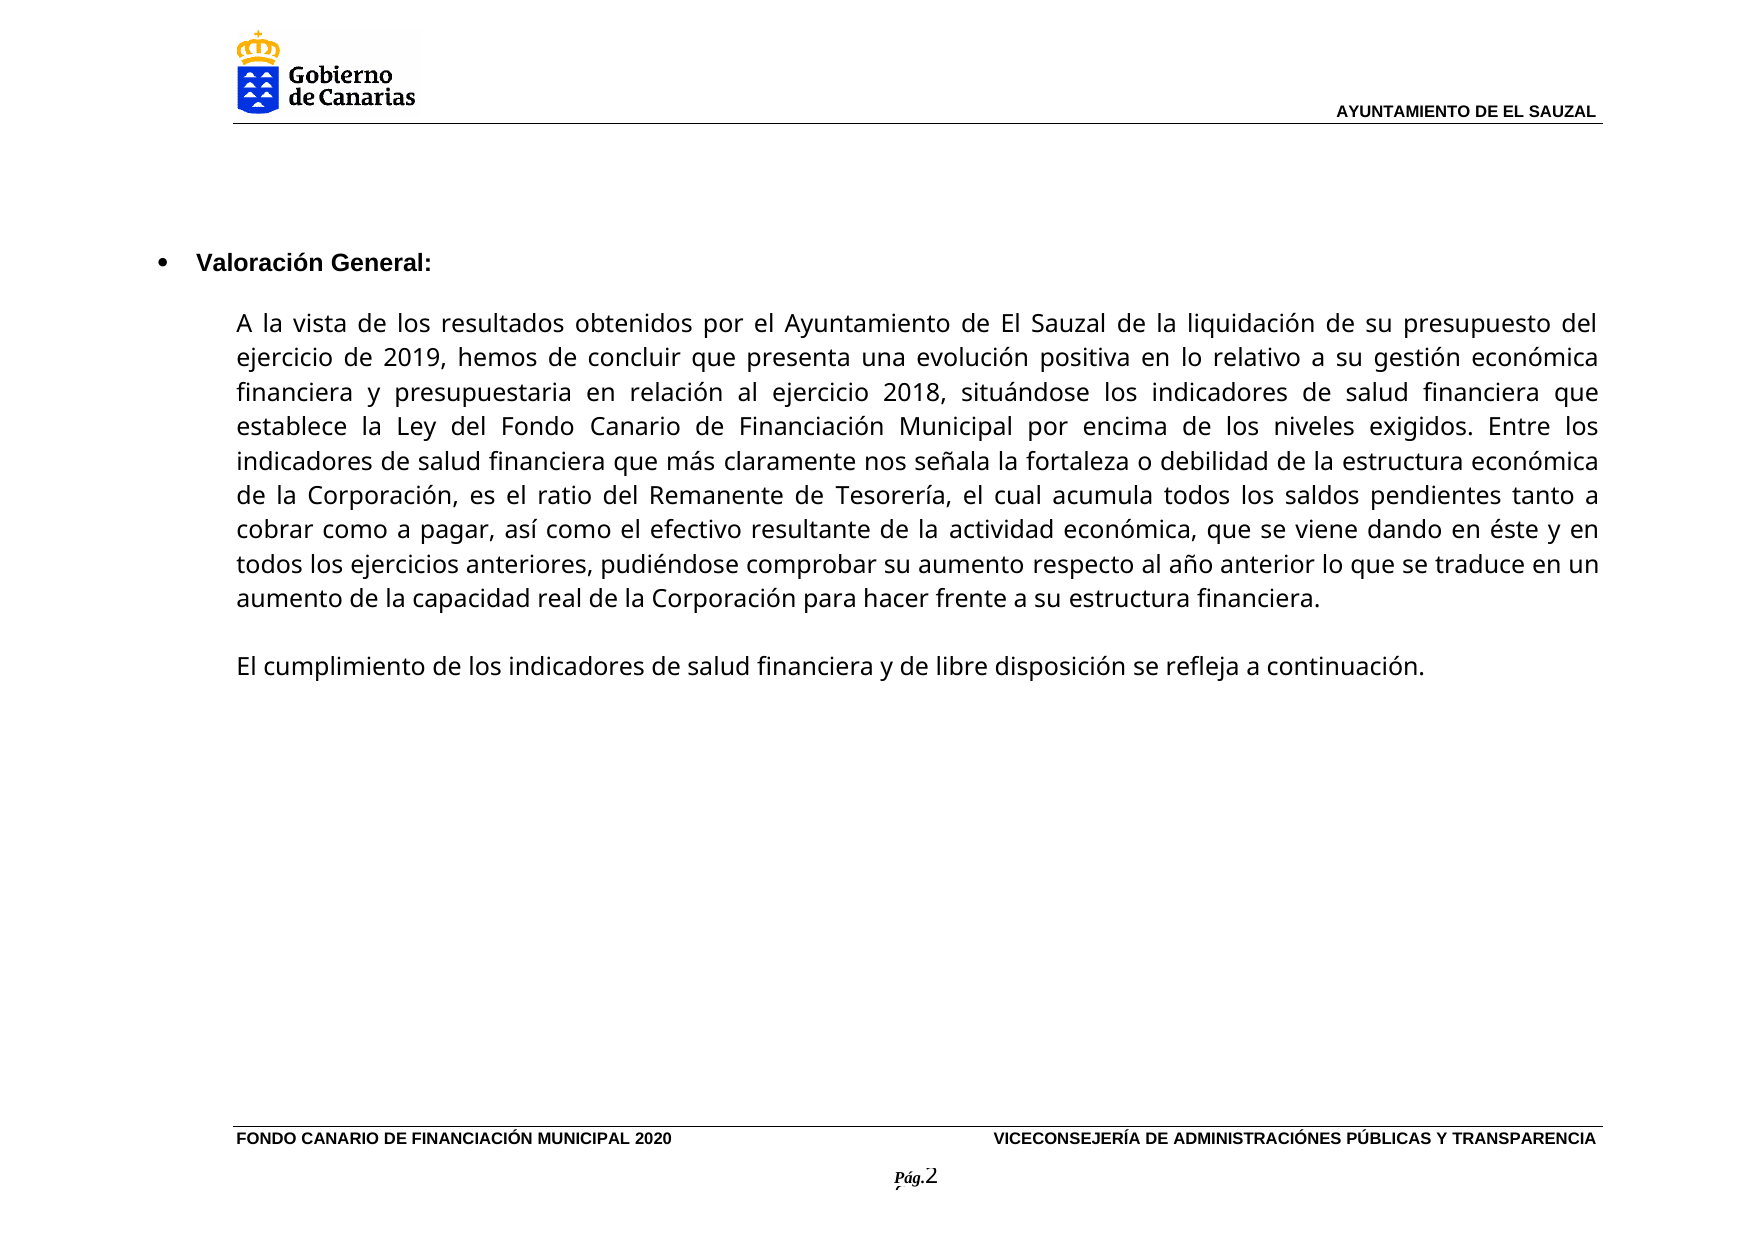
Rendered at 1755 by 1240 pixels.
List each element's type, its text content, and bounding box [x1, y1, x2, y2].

text El cumplimiento de los indicadores de salud financiera y de libre disposición se refleja a continuación. [236, 648, 1639, 682]
list Valoración General: [158, 248, 1639, 277]
text A la vista de los resultados obtenidos por el Ayuntamiento de El Sauzal de la liquidación de su presupuesto del ejercicio de 2019, hemos de concluir que presenta una evolución positiva en lo relativo a su gestión económica financiera y presupuestaria en relación al ejercicio 2018, situándose los indicadores de salud financiera que establece la Ley del Fondo Canario de Financiación Municipal por encima de los niveles exigidos. Entre los indicadores de salud financiera que más claramente nos señala la fortaleza o debilidad de la estructura económica de la Corporación, es el ratio del Remanente de Tesorería, el cual acumula todos los saldos pendientes tanto a cobrar como a pagar, así como el efectivo resultante de la actividad económica, que se viene dando en éste y en todos los ejercicios anteriores, pudiéndose comprobar su aumento respecto al año anterior lo que se traduce en un aumento de la capacidad real de la Corporación para hacer frente a su estructura financiera. [236, 306, 1600, 615]
